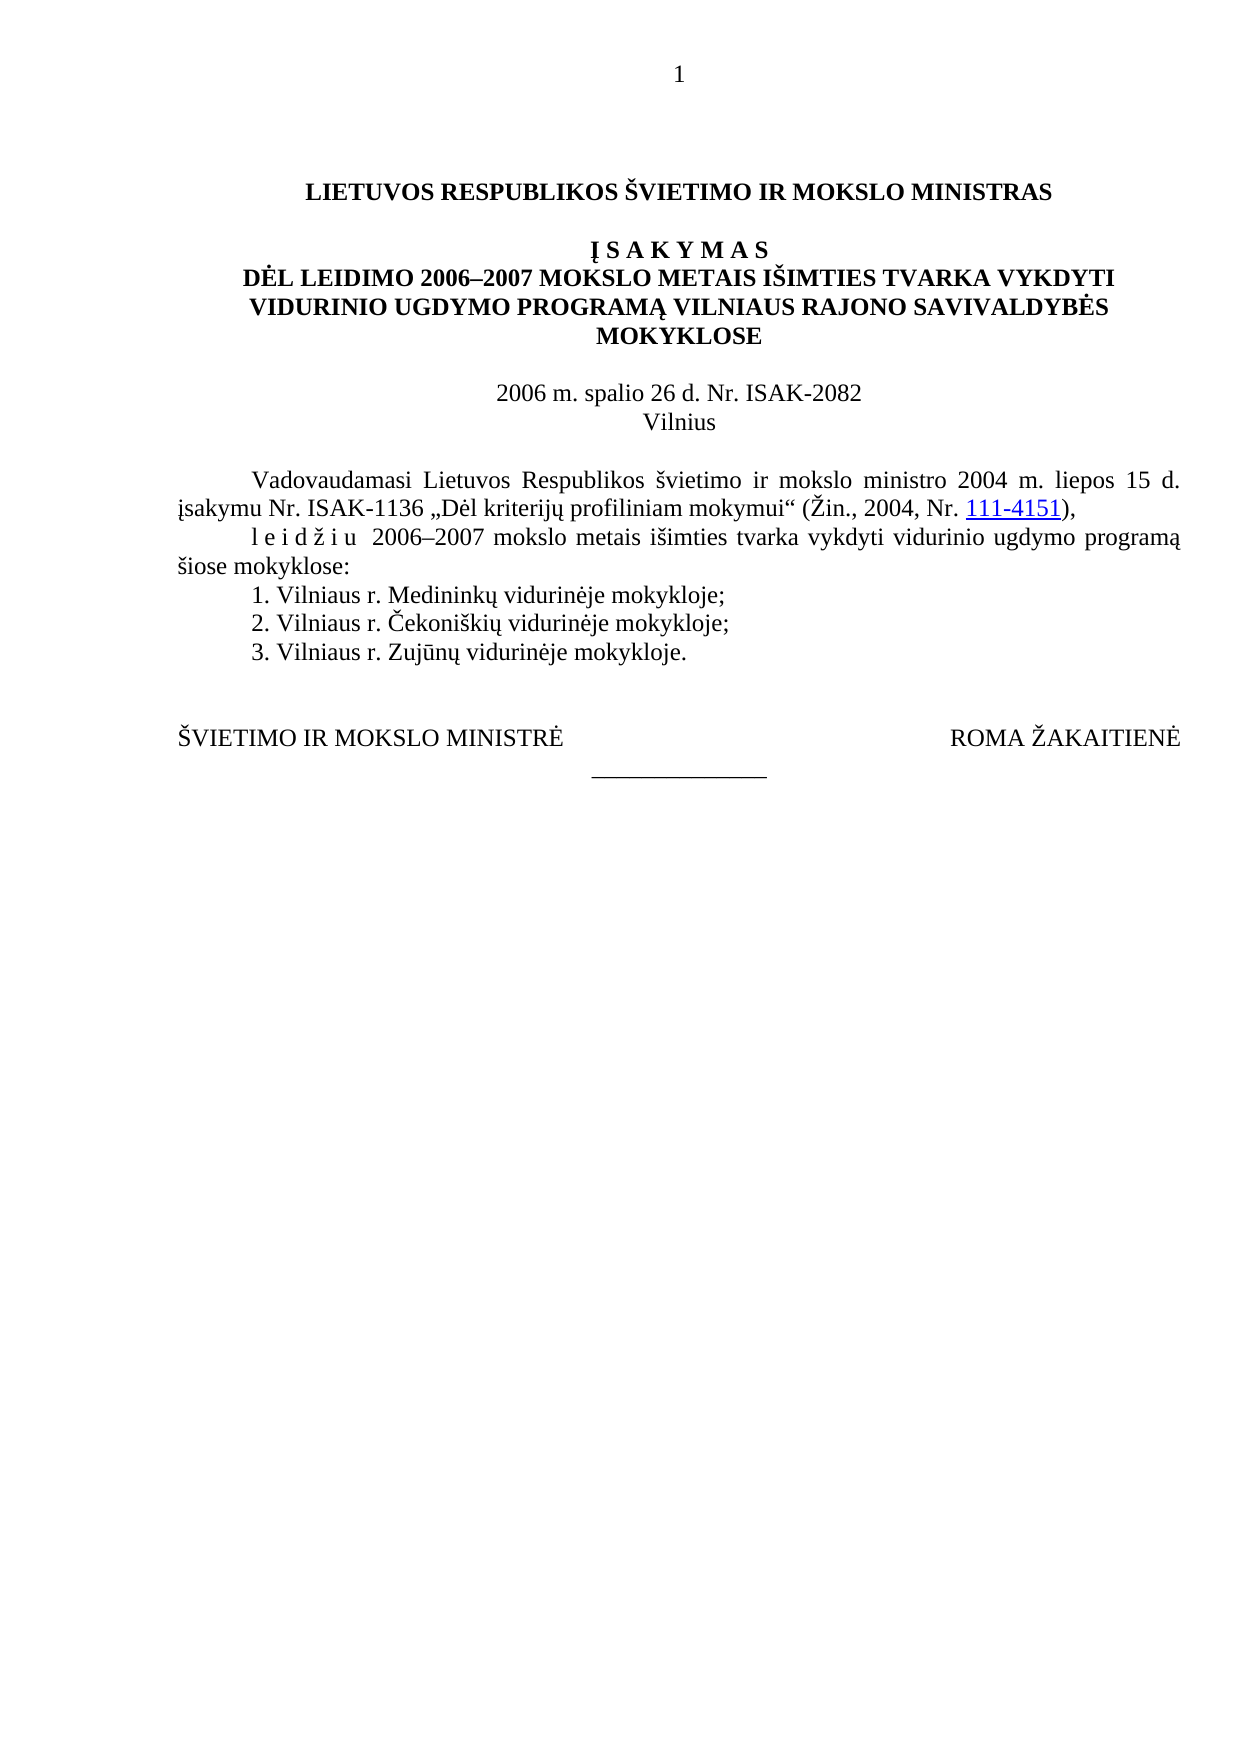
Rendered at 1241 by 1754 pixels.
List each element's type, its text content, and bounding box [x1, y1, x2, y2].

text 3. Vilniaus r. Zujūnų vidurinėje mokykloje. [177, 637, 1181, 666]
text ŠVIETIMO IR MOKSLO MINISTRĖ ROMA ŽAKAITIENĖ [177, 723, 1181, 752]
text ______________ [177, 752, 1181, 781]
text Vilnius [177, 407, 1181, 436]
text leidžiu 2006–2007 mokslo metais išimties tvarka vykdyti vidurinio ugdymo programą šiose mokyklose: [177, 522, 1181, 580]
text Vadovaudamasi Lietuvos Respublikos švietimo ir mokslo ministro 2004 m. liepos 15 d. įsakymu Nr. ISAK-1136 „Dėl kriterijų profiliniam mokymui“ (Žin., 2004, Nr. 111-4151), [177, 465, 1181, 522]
text 2. Vilniaus r. Čekoniškių vidurinėje mokykloje; [177, 608, 1181, 637]
text 1. Vilniaus r. Medininkų vidurinėje mokykloje; [177, 580, 1181, 608]
text Į S A K Y M A S [177, 235, 1181, 263]
text DĖL LEIDIMO 2006–2007 MOKSLO METAIS IŠIMTIES TVARKA VYKDYTI VIDURINIO UGDYMO PROGRAMĄ VILNIAUS RAJONO SAVIVALDYBĖS MOKYKLOSE [177, 263, 1181, 350]
text LIETUVOS RESPUBLIKOS ŠVIETIMO IR MOKSLO MINISTRAS [177, 177, 1181, 206]
text 2006 m. spalio 26 d. Nr. ISAK-2082 [177, 378, 1181, 407]
